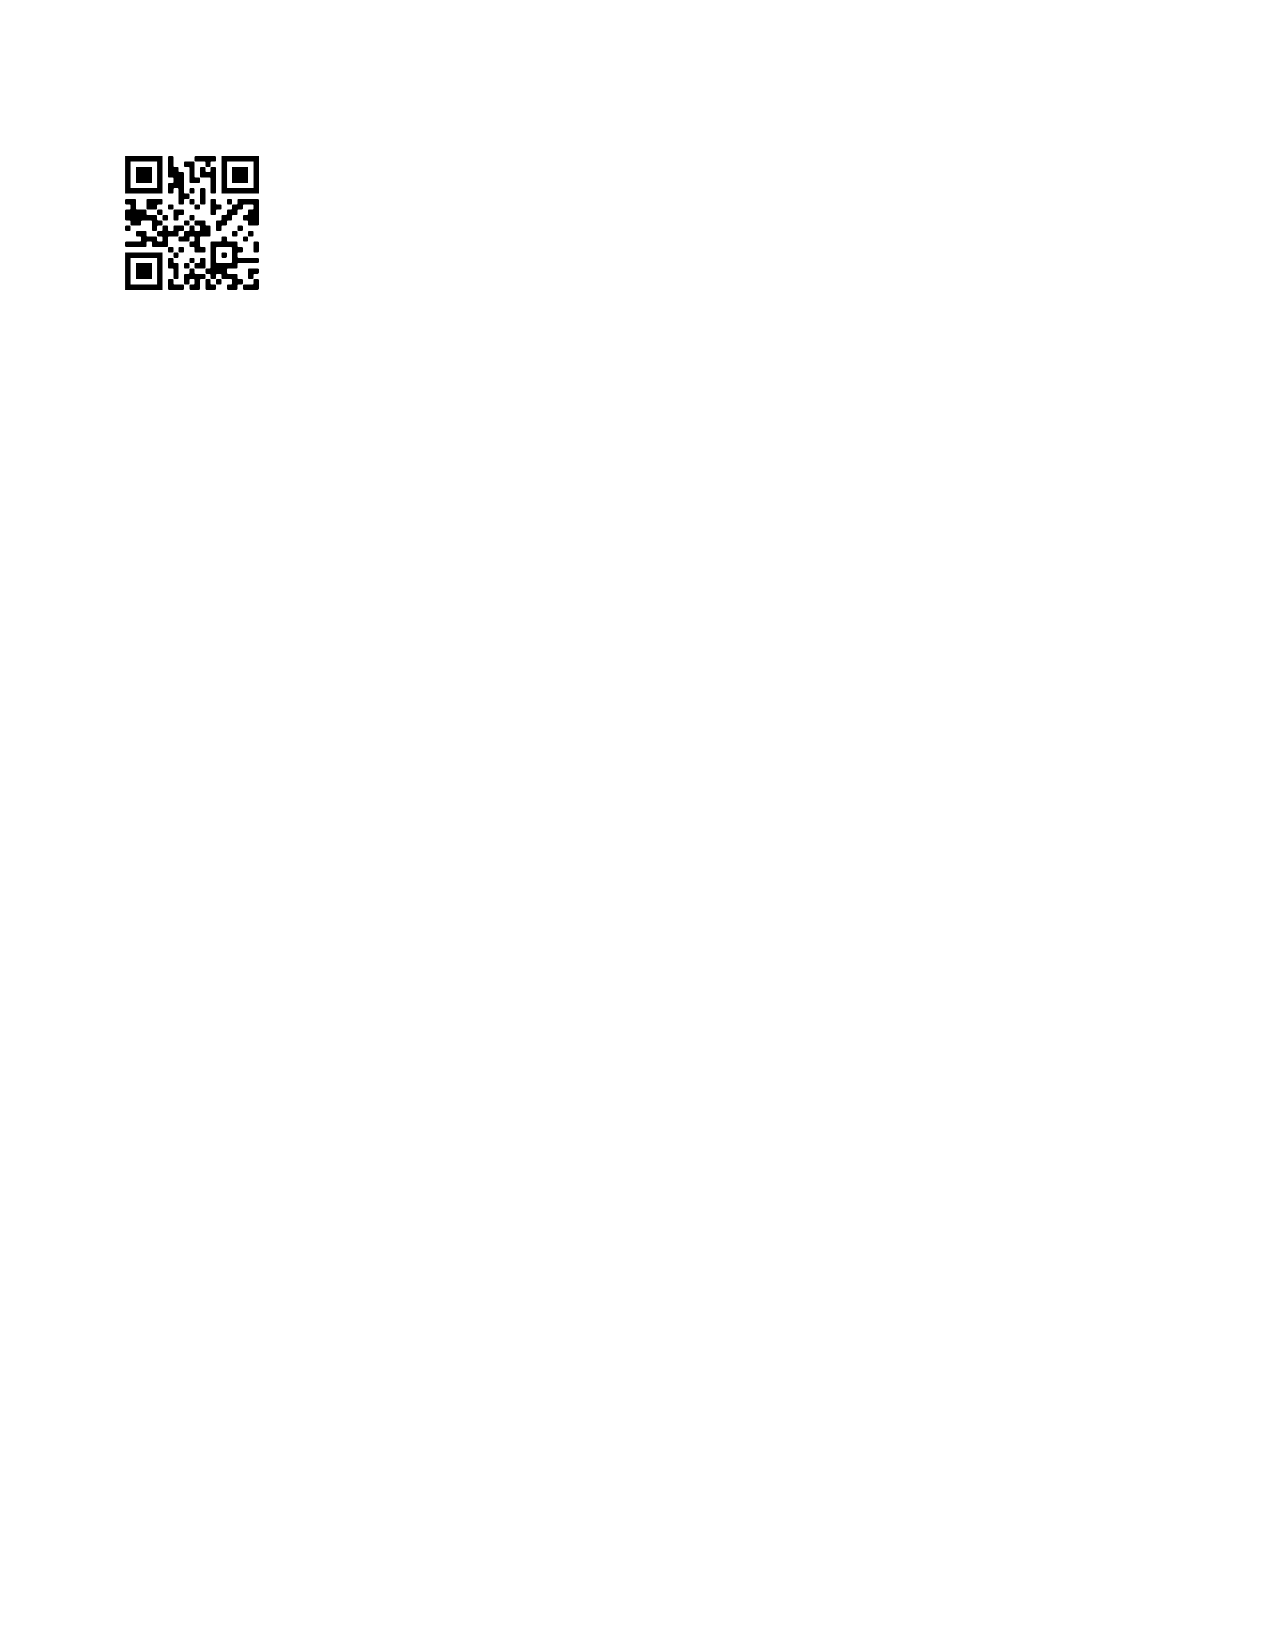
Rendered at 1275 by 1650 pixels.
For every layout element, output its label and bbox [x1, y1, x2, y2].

picture [103, 135, 281, 312]
